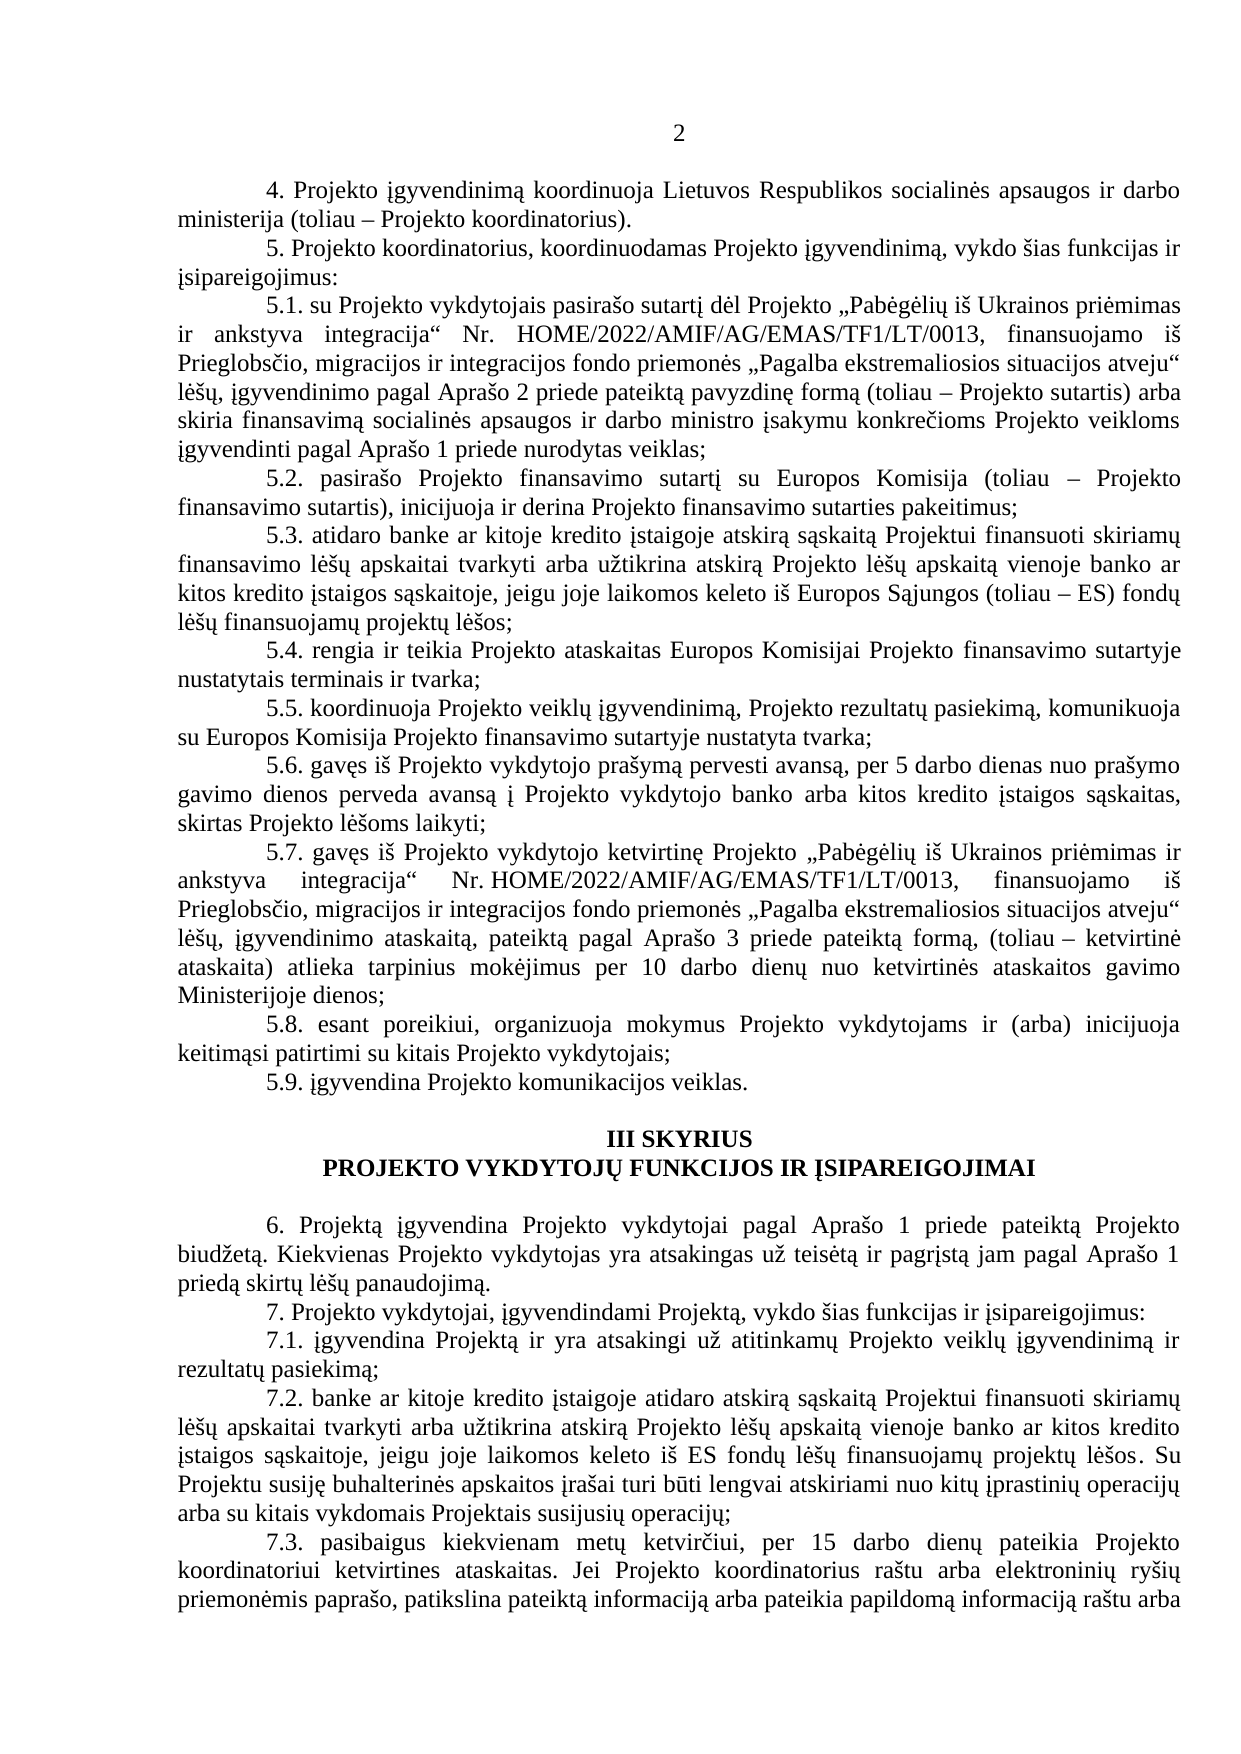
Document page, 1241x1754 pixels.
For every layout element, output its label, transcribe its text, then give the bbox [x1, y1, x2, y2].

text 7. Projekto vykdytojai, įgyvendindami Projektą, vykdo šias funkcijas ir įsipareigojimus: [177, 1297, 1181, 1326]
text 4. Projekto įgyvendinimą koordinuoja Lietuvos Respublikos socialinės apsaugos ir darbo ministerija (toliau – Projekto koordinatorius). [177, 176, 1181, 233]
text 7.2. banke ar kitoje kredito įstaigoje atidaro atskirą sąskaitą Projektui finansuoti skiriamų lėšų apskaitai tvarkyti arba užtikrina atskirą Projekto lėšų apskaitą vienoje banko ar kitos kredito įstaigos sąskaitoje, jeigu joje laikomos keleto iš ES fondų lėšų finansuojamų projektų lėšos. Su Projektu susiję buhalterinės apskaitos įrašai turi būti lengvai atskiriami nuo kitų įprastinių operacijų arba su kitais vykdomais Projektais susijusių operacijų; [177, 1383, 1181, 1527]
text 5.4. rengia ir teikia Projekto ataskaitas Europos Komisijai Projekto finansavimo sutartyje nustatytais terminais ir tvarka; [177, 636, 1181, 693]
text III SKYRIUS [177, 1124, 1181, 1153]
text 5.8. esant poreikiui, organizuoja mokymus Projekto vykdytojams ir (arba) inicijuoja keitimąsi patirtimi su kitais Projekto vykdytojais; [177, 1009, 1181, 1067]
text 5.2. pasirašo Projekto finansavimo sutartį su Europos Komisija (toliau – Projekto finansavimo sutartis), inicijuoja ir derina Projekto finansavimo sutarties pakeitimus; [177, 463, 1181, 521]
text 5.1. su Projekto vykdytojais pasirašo sutartį dėl Projekto „Pabėgėlių iš Ukrainos priėmimas ir ankstyva integracija“ Nr. HOME/2022/AMIF/AG/EMAS/TF1/LT/0013, finansuojamo iš Prieglobsčio, migracijos ir integracijos fondo priemonės „Pagalba ekstremaliosios situacijos atveju“ lėšų, įgyvendinimo pagal Aprašo 2 priede pateiktą pavyzdinę formą (toliau – Projekto sutartis) arba skiria finansavimą socialinės apsaugos ir darbo ministro įsakymu konkrečioms Projekto veikloms įgyvendinti pagal Aprašo 1 priede nurodytas veiklas; [177, 291, 1181, 463]
text 5.5. koordinuoja Projekto veiklų įgyvendinimą, Projekto rezultatų pasiekimą, komunikuoja su Europos Komisija Projekto finansavimo sutartyje nustatyta tvarka; [177, 693, 1181, 751]
text 6. Projektą įgyvendina Projekto vykdytojai pagal Aprašo 1 priede pateiktą Projekto biudžetą. Kiekvienas Projekto vykdytojas yra atsakingas už teisėtą ir pagrįstą jam pagal Aprašo 1 priedą skirtų lėšų panaudojimą. [177, 1211, 1181, 1297]
text 7.3. pasibaigus kiekvienam metų ketvirčiui, per 15 darbo dienų pateikia Projekto koordinatoriui ketvirtines ataskaitas. Jei Projekto koordinatorius raštu arba elektroninių ryšių priemonėmis paprašo, patikslina pateiktą informaciją arba pateikia papildomą informaciją raštu arba [177, 1527, 1181, 1613]
text 5.3. atidaro banke ar kitoje kredito įstaigoje atskirą sąskaitą Projektui finansuoti skiriamų finansavimo lėšų apskaitai tvarkyti arba užtikrina atskirą Projekto lėšų apskaitą vienoje banko ar kitos kredito įstaigos sąskaitoje, jeigu joje laikomos keleto iš Europos Sąjungos (toliau – ES) fondų lėšų finansuojamų projektų lėšos; [177, 521, 1181, 636]
text 5. Projekto koordinatorius, koordinuodamas Projekto įgyvendinimą, vykdo šias funkcijas ir įsipareigojimus: [177, 233, 1181, 291]
text 5.7. gavęs iš Projekto vykdytojo ketvirtinę Projekto „Pabėgėlių iš Ukrainos priėmimas ir ankstyva integracija“ Nr. HOME/2022/AMIF/AG/EMAS/TF1/LT/0013, finansuojamo iš Prieglobsčio, migracijos ir integracijos fondo priemonės „Pagalba ekstremaliosios situacijos atveju“ lėšų, įgyvendinimo ataskaitą, pateiktą pagal Aprašo 3 priede pateiktą formą, (toliau – ketvirtinė ataskaita) atlieka tarpinius mokėjimus per 10 darbo dienų nuo ketvirtinės ataskaitos gavimo Ministerijoje dienos; [177, 837, 1181, 1009]
text PROJEKTO VYKDYTOJŲ FUNKCIJOS IR ĮSIPAREIGOJIMAI [177, 1153, 1181, 1182]
text 5.9. įgyvendina Projekto komunikacijos veiklas. [177, 1067, 1181, 1096]
text 7.1. įgyvendina Projektą ir yra atsakingi už atitinkamų Projekto veiklų įgyvendinimą ir rezultatų pasiekimą; [177, 1326, 1181, 1383]
text 5.6. gavęs iš Projekto vykdytojo prašymą pervesti avansą, per 5 darbo dienas nuo prašymo gavimo dienos perveda avansą į Projekto vykdytojo banko arba kitos kredito įstaigos sąskaitas, skirtas Projekto lėšoms laikyti; [177, 751, 1181, 837]
